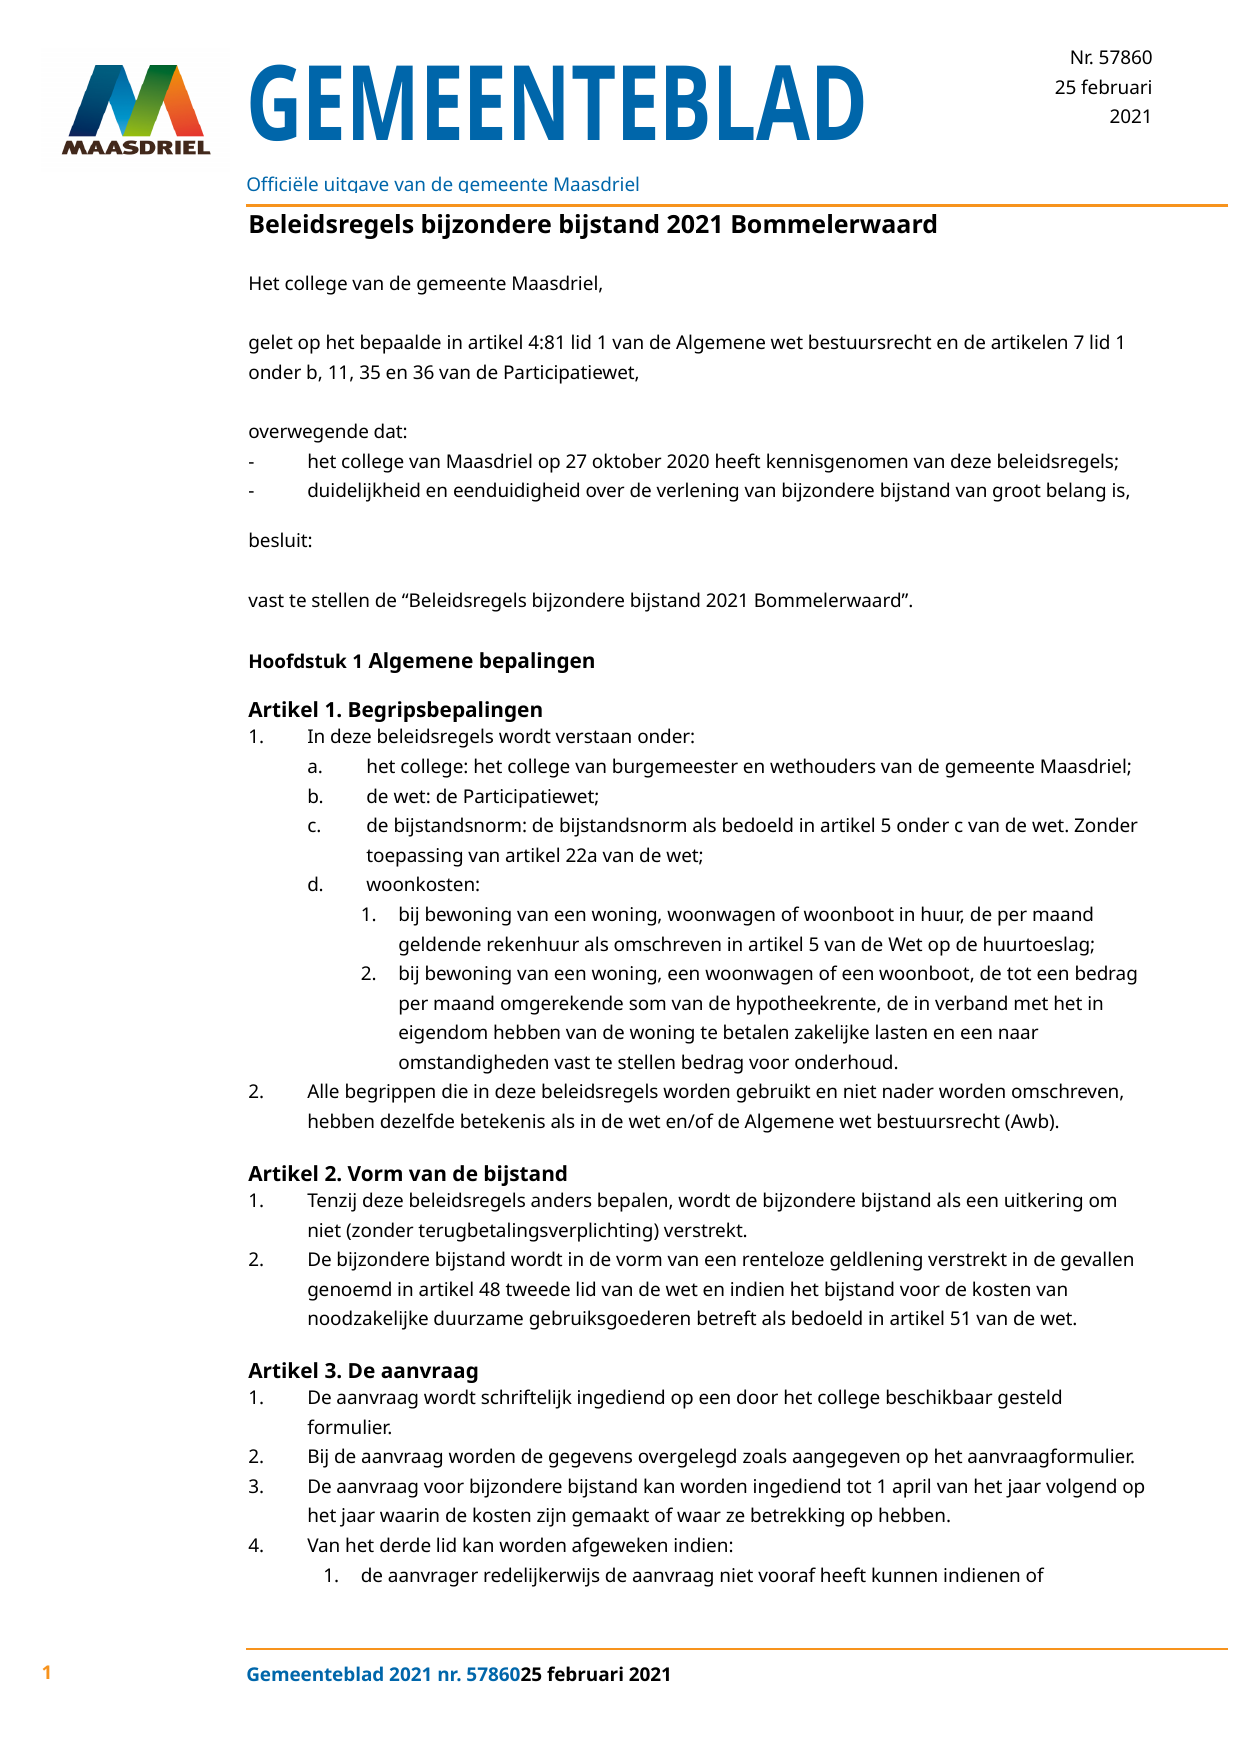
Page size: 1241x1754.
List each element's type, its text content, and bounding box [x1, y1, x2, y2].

list duidelijkheid en eenduidigheid over de verlening van bijzondere bijstand van groot belang is, [248, 477, 1152, 503]
picture [41, 47, 231, 172]
list De aanvraag wordt schriftelijk ingediend op een door het college beschikbaar gesteld formulier. [248, 1384, 1152, 1440]
list bij bewoning van een woning, woonwagen of woonboot in huur, de per maand geldende rekenhuur als omschreven in artikel 5 van de Wet op de huurtoeslag; [361, 901, 1152, 957]
text Artikel 2. Vorm van de bijstand [248, 1159, 1152, 1187]
list Tenzij deze beleidsregels anders bepalen, wordt de bijzondere bijstand als een uitkering om niet (zonder terugbetalingsverplichting) verstrekt. [248, 1187, 1152, 1242]
list het college: het college van burgemeester en wethouders van de gemeente Maasdriel; [307, 753, 1152, 779]
text Artikel 3. De aanvraag [248, 1356, 1152, 1384]
list woonkosten: [307, 872, 1152, 897]
text Beleidsregels bijzondere bijstand 2021 Bommelerwaard [248, 207, 1152, 241]
list In deze beleidsregels wordt verstaan onder: [248, 724, 1152, 749]
list De bijzondere bijstand wordt in de vorm van een renteloze geldlening verstrekt in de gevallen genoemd in artikel 48 tweede lid van de wet en indien het bijstand voor de kosten van noodzakelijke duurzame gebruiksgoederen betreft als bedoeld in artikel 51 van de wet. [248, 1246, 1152, 1331]
text overwegende dat: [248, 418, 1152, 444]
list bij bewoning van een woning, een woonwagen of een woonboot, de tot een bedrag per maand omgerekende som van de hypotheekrente, de in verband met het in eigendom hebben van de woning te betalen zakelijke lasten en een naar omstandigheden vast te stellen bedrag voor onderhoud. [361, 960, 1152, 1075]
list het college van Maasdriel op 27 oktober 2020 heeft kennisgenomen van deze beleidsregels; [248, 448, 1152, 473]
list Van het derde lid kan worden afgeweken indien: [248, 1532, 1152, 1558]
text Het college van de gemeente Maasdriel, [248, 270, 1152, 296]
list de bijstandsnorm: de bijstandsnorm als bedoeld in artikel 5 onder c van de wet. Zonder toepassing van artikel 22a van de wet; [307, 812, 1152, 868]
list De aanvraag voor bijzondere bijstand kan worden ingediend tot 1 april van het jaar volgend op het jaar waarin de kosten zijn gemaakt of waar ze betrekking op hebben. [248, 1473, 1152, 1528]
text gelet op het bepaalde in artikel 4:81 lid 1 van de Algemene wet bestuursrecht en de artikelen 7 lid 1 onder b, 11, 35 en 36 van de Participatiewet, [248, 329, 1152, 385]
list Alle begrippen die in deze beleidsregels worden gebruikt en niet nader worden omschreven, hebben dezelfde betekenis als in de wet en/of de Algemene wet bestuursrecht (Awb). [248, 1079, 1152, 1134]
list Bij de aanvraag worden de gegevens overgelegd zoals aangegeven op het aanvraagformulier. [248, 1443, 1152, 1469]
text Artikel 1. Begripsbepalingen [248, 695, 1152, 724]
list de wet: de Participatiewet; [307, 783, 1152, 809]
text Hoofdstuk 1 Algemene bepalingen [248, 646, 1152, 674]
list de aanvrager redelijkerwijs de aanvraag niet vooraf heeft kunnen indienen of [323, 1562, 1152, 1588]
text besluit: [248, 528, 1152, 553]
text vast te stellen de “Beleidsregels bijzondere bijstand 2021 Bommelerwaard”. [248, 587, 1152, 613]
